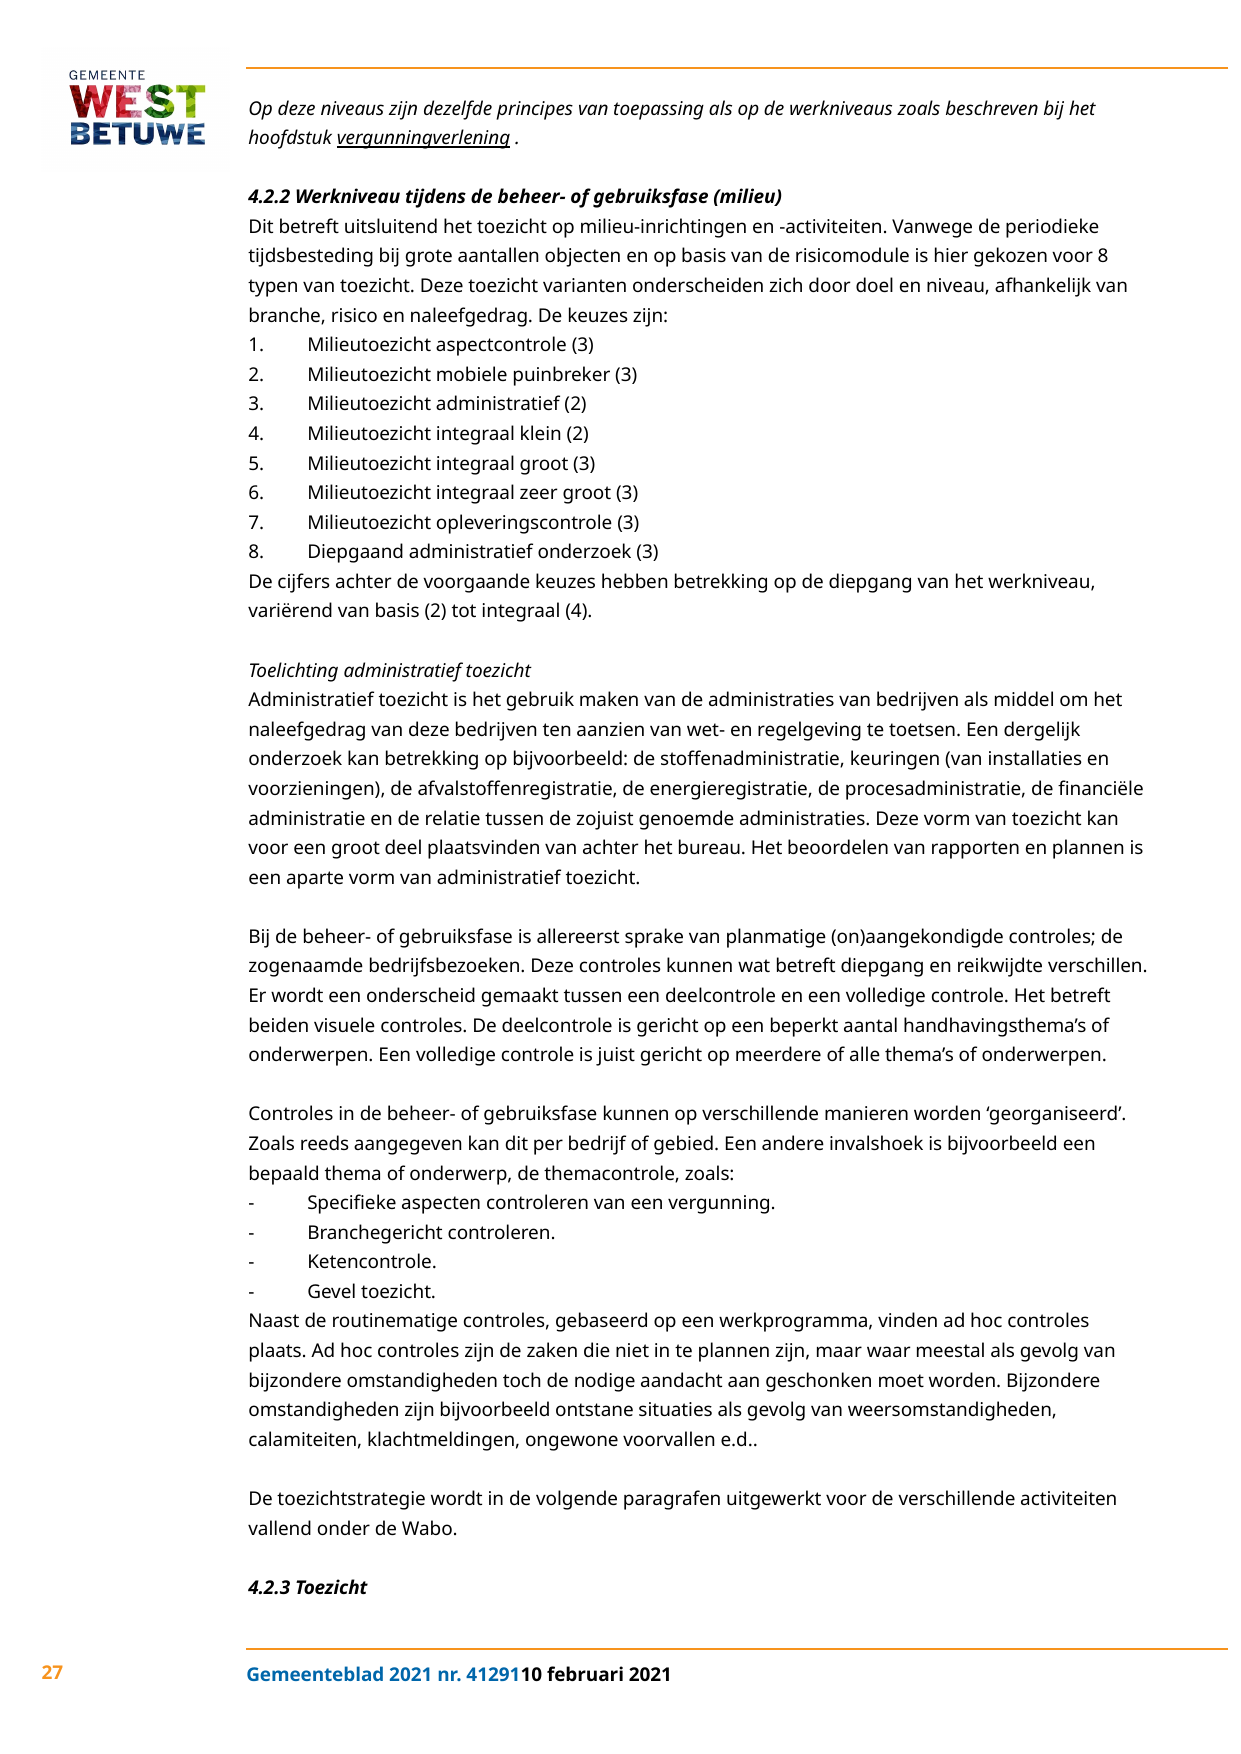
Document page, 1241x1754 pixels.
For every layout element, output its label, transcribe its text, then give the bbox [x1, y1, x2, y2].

list Specifieke aspecten controleren van een vergunning. [248, 1189, 1152, 1215]
text Op deze niveaus zijn dezelfde principes van toepassing als op de werkniveaus zoals beschreven bij het hoofdstuk vergunningverlening . [248, 95, 1152, 150]
list Milieutoezicht opleveringscontrole (3) [248, 509, 1152, 535]
list Milieutoezicht aspectcontrole (3) [248, 331, 1152, 357]
text Bij de beheer- of gebruiksfase is allereerst sprake van planmatige (on)aangekondigde controles; de zogenaamde bedrijfsbezoeken. Deze controles kunnen wat betreft diepgang en reikwijdte verschillen. Er wordt een onderscheid gemaakt tussen een deelcontrole en een volledige controle. Het betreft beiden visuele controles. De deelcontrole is gericht op een beperkt aantal handhavingsthema’s of onderwerpen. Een volledige controle is juist gericht op meerdere of alle thema’s of onderwerpen. [248, 923, 1152, 1067]
list Milieutoezicht administratief (2) [248, 391, 1152, 416]
list Branchegericht controleren. [248, 1219, 1152, 1245]
text Controles in de beheer- of gebruiksfase kunnen op verschillende manieren worden ‘georganiseerd’. Zoals reeds aangegeven kan dit per bedrijf of gebied. Een andere invalshoek is bijvoorbeeld een bepaald thema of onderwerp, de themacontrole, zoals: [248, 1101, 1152, 1186]
text 4.2.3 Toezicht [248, 1574, 1152, 1600]
list Ketencontrole. [248, 1248, 1152, 1274]
list Milieutoezicht mobiele puinbreker (3) [248, 361, 1152, 387]
list Milieutoezicht integraal klein (2) [248, 420, 1152, 446]
text De cijfers achter de voorgaande keuzes hebben betrekking op de diepgang van het werkniveau, variërend van basis (2) tot integraal (4). [248, 568, 1152, 623]
text Administratief toezicht is het gebruik maken van de administraties van bedrijven als middel om het naleefgedrag van deze bedrijven ten aanzien van wet- en regelgeving te toetsen. Een dergelijk onderzoek kan betrekking op bijvoorbeeld: de stoffenadministratie, keuringen (van installaties en voorzieningen), de afvalstoffenregistratie, de energieregistratie, de procesadministratie, de financiële administratie en de relatie tussen de zojuist genoemde administraties. Deze vorm van toezicht kan voor een groot deel plaatsvinden van achter het bureau. Het beoordelen van rapporten en plannen is een aparte vorm van administratief toezicht. [248, 686, 1152, 890]
text Toelichting administratief toezicht [248, 657, 1152, 683]
text Dit betreft uitsluitend het toezicht op milieu-inrichtingen en -activiteiten. Vanwege de periodieke tijdsbesteding bij grote aantallen objecten en op basis van de risicomodule is hier gekozen voor 8 typen van toezicht. Deze toezicht varianten onderscheiden zich door doel en niveau, afhankelijk van branche, risico en naleefgedrag. De keuzes zijn: [248, 213, 1152, 328]
picture [41, 47, 231, 172]
list Milieutoezicht integraal groot (3) [248, 450, 1152, 476]
text De toezichtstrategie wordt in de volgende paragrafen uitgewerkt voor de verschillende activiteiten vallend onder de Wabo. [248, 1485, 1152, 1541]
text Naast de routinematige controles, gebaseerd op een werkprogramma, vinden ad hoc controles plaats. Ad hoc controles zijn de zaken die niet in te plannen zijn, maar waar meestal als gevolg van bijzondere omstandigheden toch de nodige aandacht aan geschonken moet worden. Bijzondere omstandigheden zijn bijvoorbeeld ontstane situaties als gevolg van weersomstandigheden, calamiteiten, klachtmeldingen, ongewone voorvallen e.d.. [248, 1308, 1152, 1452]
list Diepgaand administratief onderzoek (3) [248, 538, 1152, 564]
list Milieutoezicht integraal zeer groot (3) [248, 479, 1152, 505]
list Gevel toezicht. [248, 1278, 1152, 1304]
text 4.2.2 Werkniveau tijdens de beheer- of gebruiksfase (milieu) [248, 183, 1152, 209]
